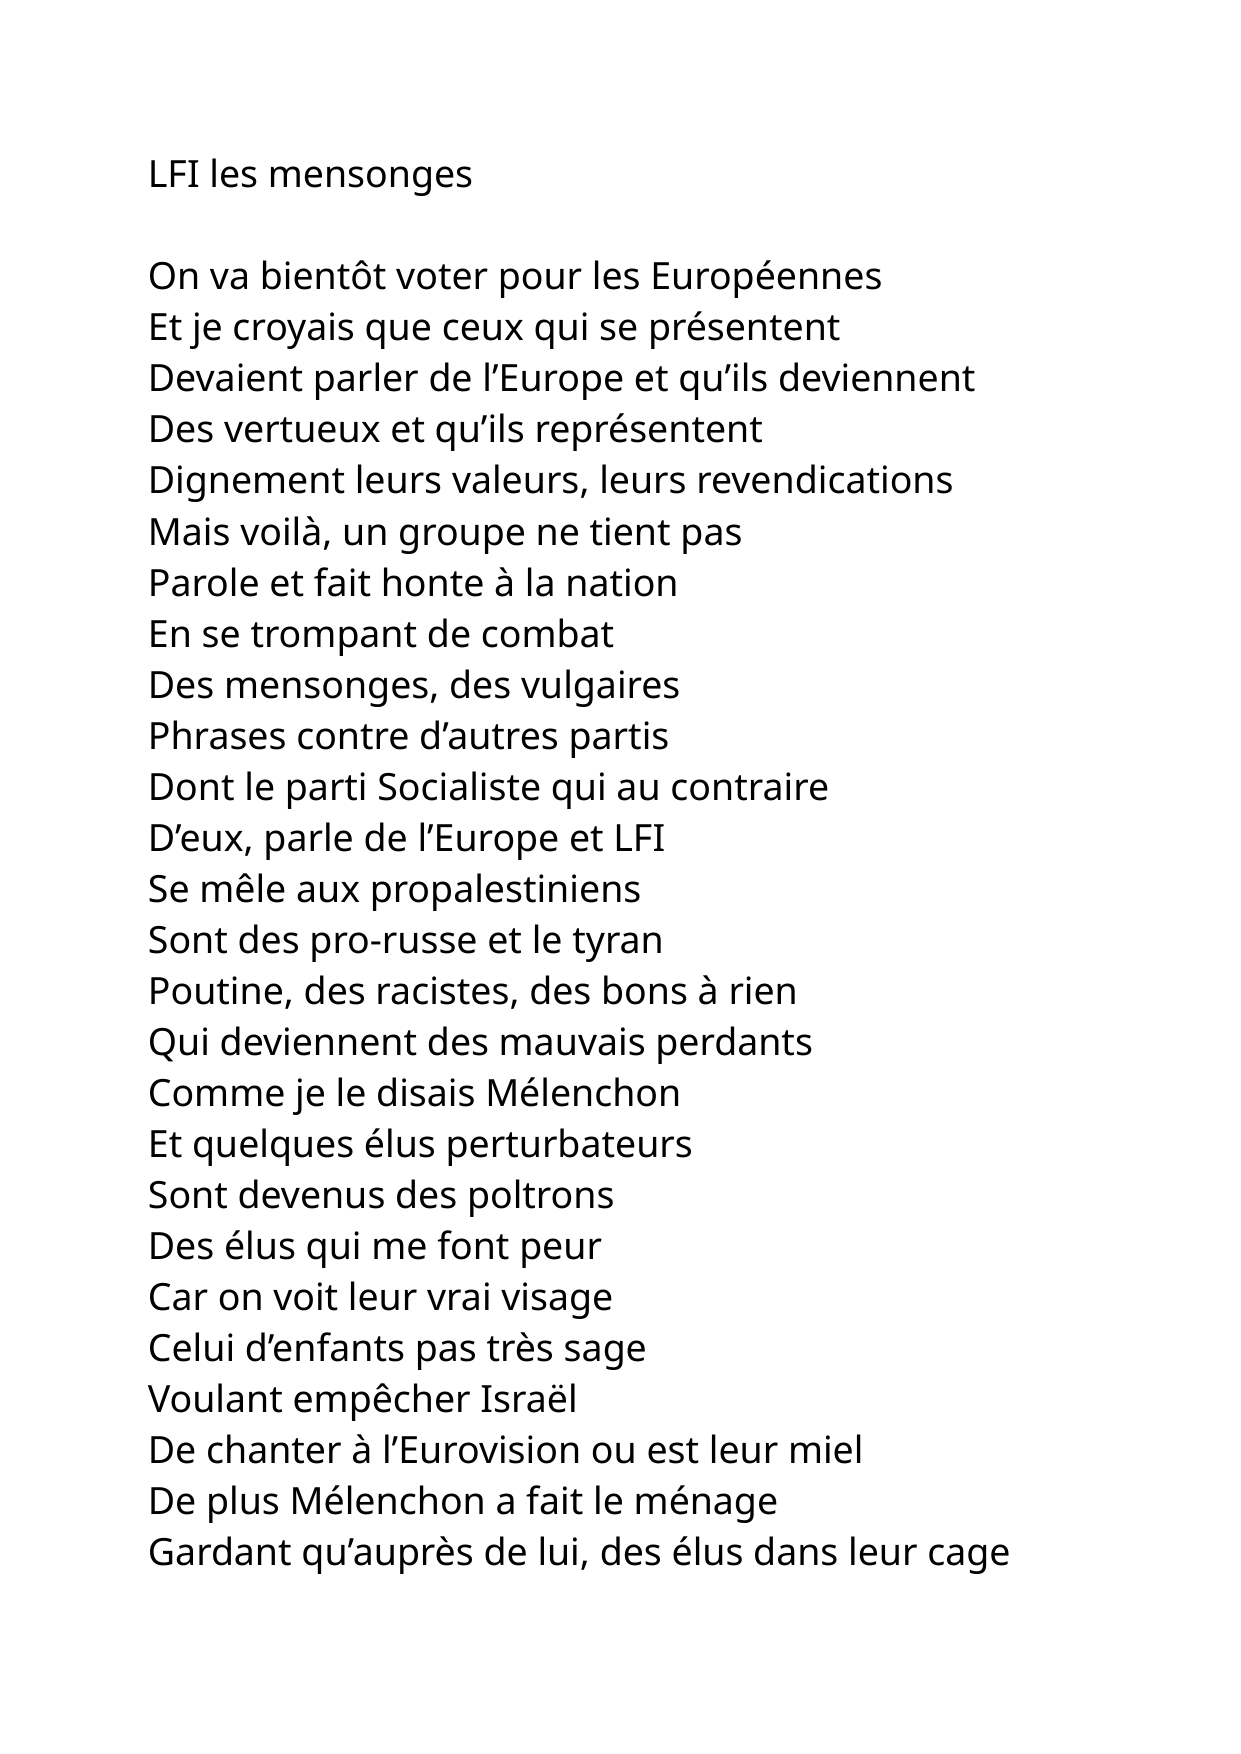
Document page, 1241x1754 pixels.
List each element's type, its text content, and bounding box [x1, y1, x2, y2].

text De chanter à l’Eurovision ou est leur miel [148, 1424, 1093, 1475]
text Dont le parti Socialiste qui au contraire [148, 760, 1093, 811]
text Des vertueux et qu’ils représentent [148, 403, 1093, 454]
text Parole et fait honte à la nation [148, 556, 1093, 607]
text Celui d’enfants pas très sage [148, 1322, 1093, 1373]
text Comme je le disais Mélenchon [148, 1066, 1093, 1117]
text En se trompant de combat [148, 607, 1093, 658]
text LFI les mensonges [148, 148, 1093, 199]
text Dignement leurs valeurs, leurs revendications [148, 454, 1093, 505]
text Sont devenus des poltrons [148, 1168, 1093, 1219]
text De plus Mélenchon a fait le ménage [148, 1475, 1093, 1526]
text Devaient parler de l’Europe et qu’ils deviennent [148, 352, 1093, 403]
text Sont des pro-russe et le tyran [148, 913, 1093, 964]
text Se mêle aux propalestiniens [148, 862, 1093, 913]
text Car on voit leur vrai visage [148, 1271, 1093, 1322]
text Et quelques élus perturbateurs [148, 1117, 1093, 1168]
text D’eux, parle de l’Europe et LFI [148, 811, 1093, 862]
text Gardant qu’auprès de lui, des élus dans leur cage [148, 1526, 1093, 1577]
text Phrases contre d’autres partis [148, 709, 1093, 760]
text Voulant empêcher Israël [148, 1373, 1093, 1424]
text Et je croyais que ceux qui se présentent [148, 301, 1093, 352]
text Des mensonges, des vulgaires [148, 658, 1093, 709]
text Des élus qui me font peur [148, 1219, 1093, 1271]
text On va bientôt voter pour les Européennes [148, 250, 1093, 301]
text Qui deviennent des mauvais perdants [148, 1015, 1093, 1066]
text Mais voilà, un groupe ne tient pas [148, 505, 1093, 556]
text Poutine, des racistes, des bons à rien [148, 964, 1093, 1015]
